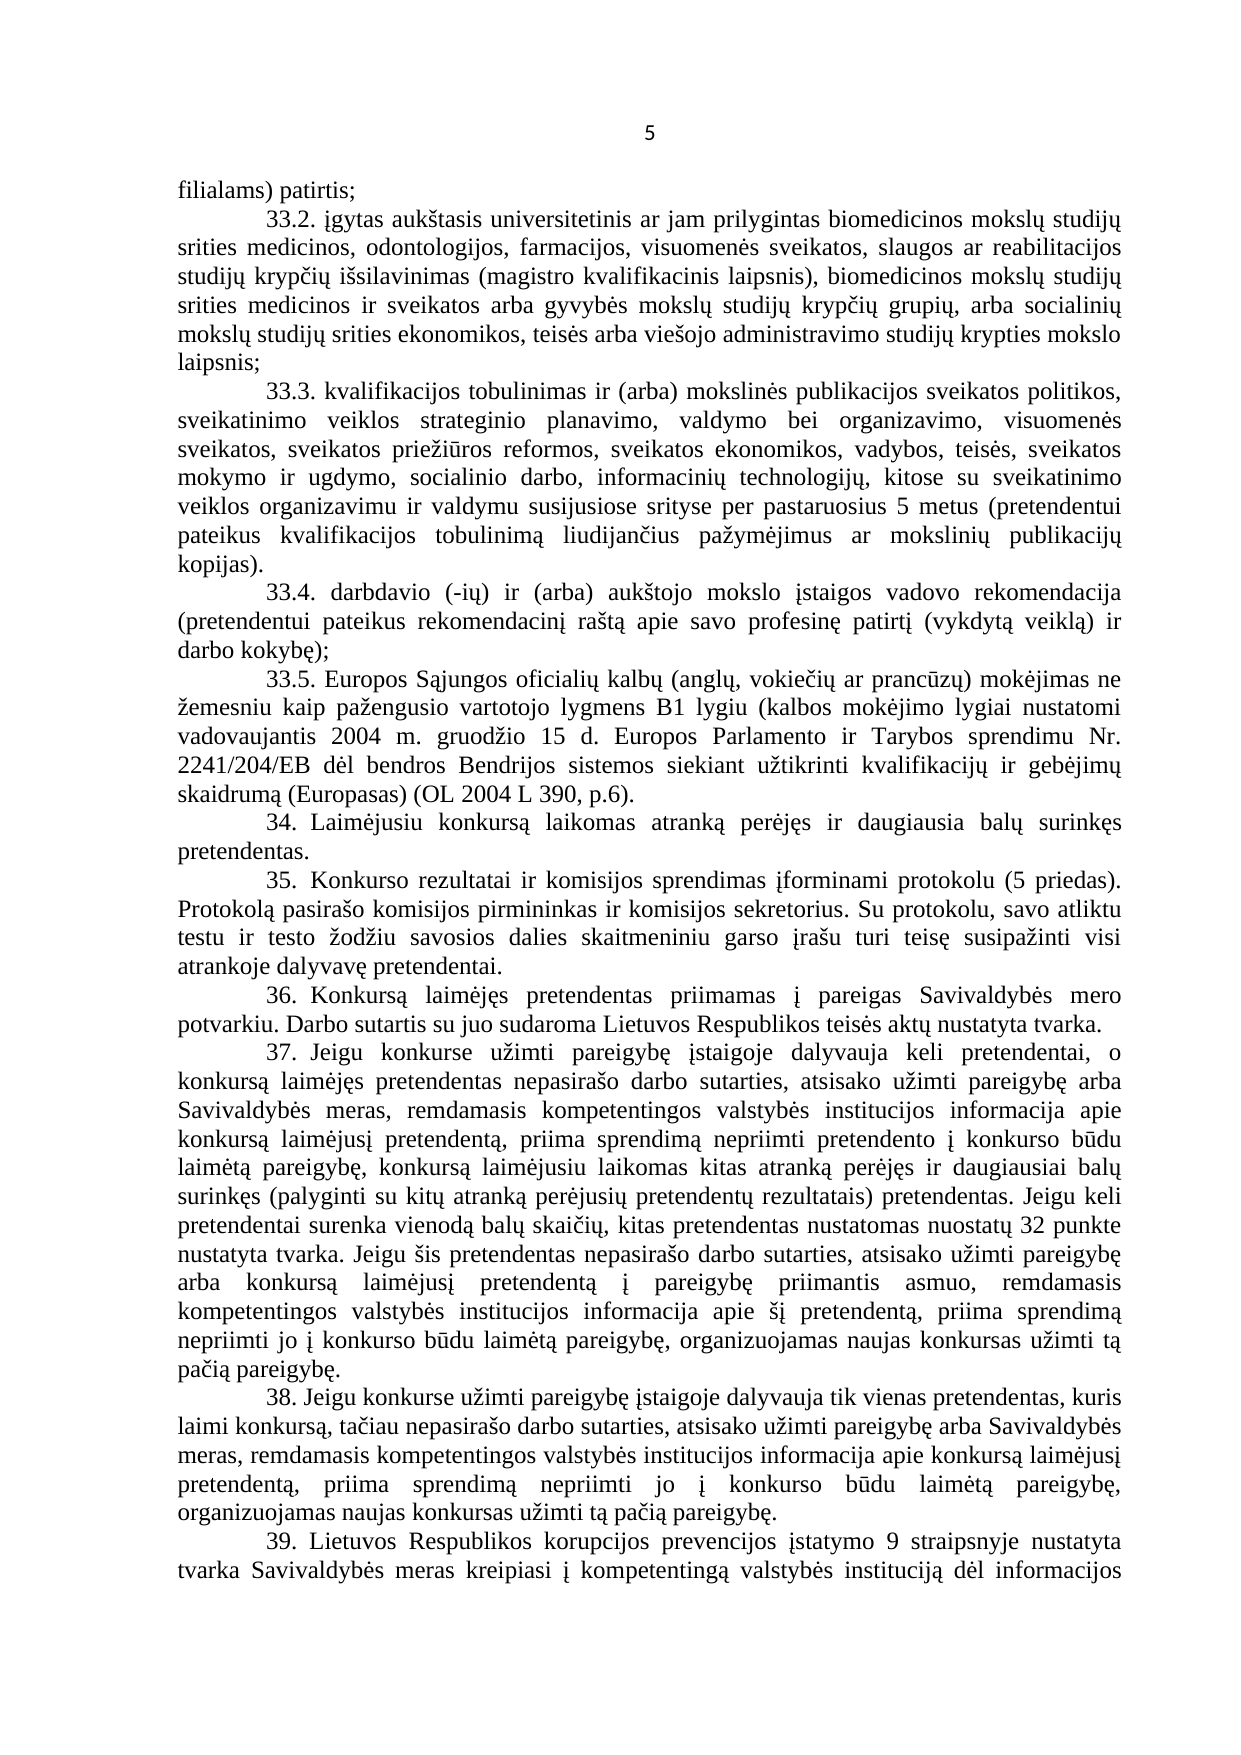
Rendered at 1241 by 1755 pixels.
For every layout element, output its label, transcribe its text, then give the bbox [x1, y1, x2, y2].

text 38. Jeigu konkurse užimti pareigybę įstaigoje dalyvauja tik vienas pretendentas, kuris laimi konkursą, tačiau nepasirašo darbo sutarties, atsisako užimti pareigybę arba Savivaldybės meras, remdamasis kompetentingos valstybės institucijos informacija apie konkursą laimėjusį pretendentą, priima sprendimą nepriimti jo į konkurso būdu laimėtą pareigybę, organizuojamas naujas konkursas užimti tą pačią pareigybę. [177, 1382, 1122, 1526]
text filialams) patirtis; [177, 175, 1122, 204]
text 35. Konkurso rezultatai ir komisijos sprendimas įforminami protokolu (5 priedas). Protokolą pasirašo komisijos pirmininkas ir komisijos sekretorius. Su protokolu, savo atliktu testu ir testo žodžiu savosios dalies skaitmeniniu garso įrašu turi teisę susipažinti visi atrankoje dalyvavę pretendentai. [177, 865, 1122, 980]
text 33.3. kvalifikacijos tobulinimas ir (arba) mokslinės publikacijos sveikatos politikos, sveikatinimo veiklos strateginio planavimo, valdymo bei organizavimo, visuomenės sveikatos, sveikatos priežiūros reformos, sveikatos ekonomikos, vadybos, teisės, sveikatos mokymo ir ugdymo, socialinio darbo, informacinių technologijų, kitose su sveikatinimo veiklos organizavimu ir valdymu susijusiose srityse per pastaruosius 5 metus (pretendentui pateikus kvalifikacijos tobulinimą liudijančius pažymėjimus ar mokslinių publikacijų kopijas). [177, 376, 1122, 577]
text 33.5. Europos Sąjungos oficialių kalbų (anglų, vokiečių ar prancūzų) mokėjimas ne žemesniu kaip pažengusio vartotojo lygmens B1 lygiu (kalbos mokėjimo lygiai nustatomi vadovaujantis 2004 m. gruodžio 15 d. Europos Parlamento ir Tarybos sprendimu Nr. 2241/204/EB dėl bendros Bendrijos sistemos siekiant užtikrinti kvalifikacijų ir gebėjimų skaidrumą (Europasas) (OL 2004 L 390, p.6). [177, 664, 1122, 807]
text 37. Jeigu konkurse užimti pareigybę įstaigoje dalyvauja keli pretendentai, o konkursą laimėjęs pretendentas nepasirašo darbo sutarties, atsisako užimti pareigybę arba Savivaldybės meras, remdamasis kompetentingos valstybės institucijos informacija apie konkursą laimėjusį pretendentą, priima sprendimą nepriimti pretendento į konkurso būdu laimėtą pareigybę, konkursą laimėjusiu laikomas kitas atranką perėjęs ir daugiausiai balų surinkęs (palyginti su kitų atranką perėjusių pretendentų rezultatais) pretendentas. Jeigu keli pretendentai surenka vienodą balų skaičių, kitas pretendentas nustatomas nuostatų 32 punkte nustatyta tvarka. Jeigu šis pretendentas nepasirašo darbo sutarties, atsisako užimti pareigybę arba konkursą laimėjusį pretendentą į pareigybę priimantis asmuo, remdamasis kompetentingos valstybės institucijos informacija apie šį pretendentą, priima sprendimą nepriimti jo į konkurso būdu laimėtą pareigybę, organizuojamas naujas konkursas užimti tą pačią pareigybę. [177, 1037, 1122, 1382]
text 33.2. įgytas aukštasis universitetinis ar jam prilygintas biomedicinos mokslų studijų srities medicinos, odontologijos, farmacijos, visuomenės sveikatos, slaugos ar reabilitacijos studijų krypčių išsilavinimas (magistro kvalifikacinis laipsnis), biomedicinos mokslų studijų srities medicinos ir sveikatos arba gyvybės mokslų studijų krypčių grupių, arba socialinių mokslų studijų srities ekonomikos, teisės arba viešojo administravimo studijų krypties mokslo laipsnis; [177, 204, 1122, 376]
text 36. Konkursą laimėjęs pretendentas priimamas į pareigas Savivaldybės mero potvarkiu. Darbo sutartis su juo sudaroma Lietuvos Respublikos teisės aktų nustatyta tvarka. [177, 980, 1122, 1037]
text 33.4. darbdavio (-ių) ir (arba) aukštojo mokslo įstaigos vadovo rekomendacija (pretendentui pateikus rekomendacinį raštą apie savo profesinę patirtį (vykdytą veiklą) ir darbo kokybę); [177, 577, 1122, 664]
text 39. Lietuvos Respublikos korupcijos prevencijos įstatymo 9 straipsnyje nustatyta tvarka Savivaldybės meras kreipiasi į kompetentingą valstybės instituciją dėl informacijos [177, 1526, 1122, 1584]
text 34. Laimėjusiu konkursą laikomas atranką perėjęs ir daugiausia balų surinkęs pretendentas. [177, 807, 1122, 865]
